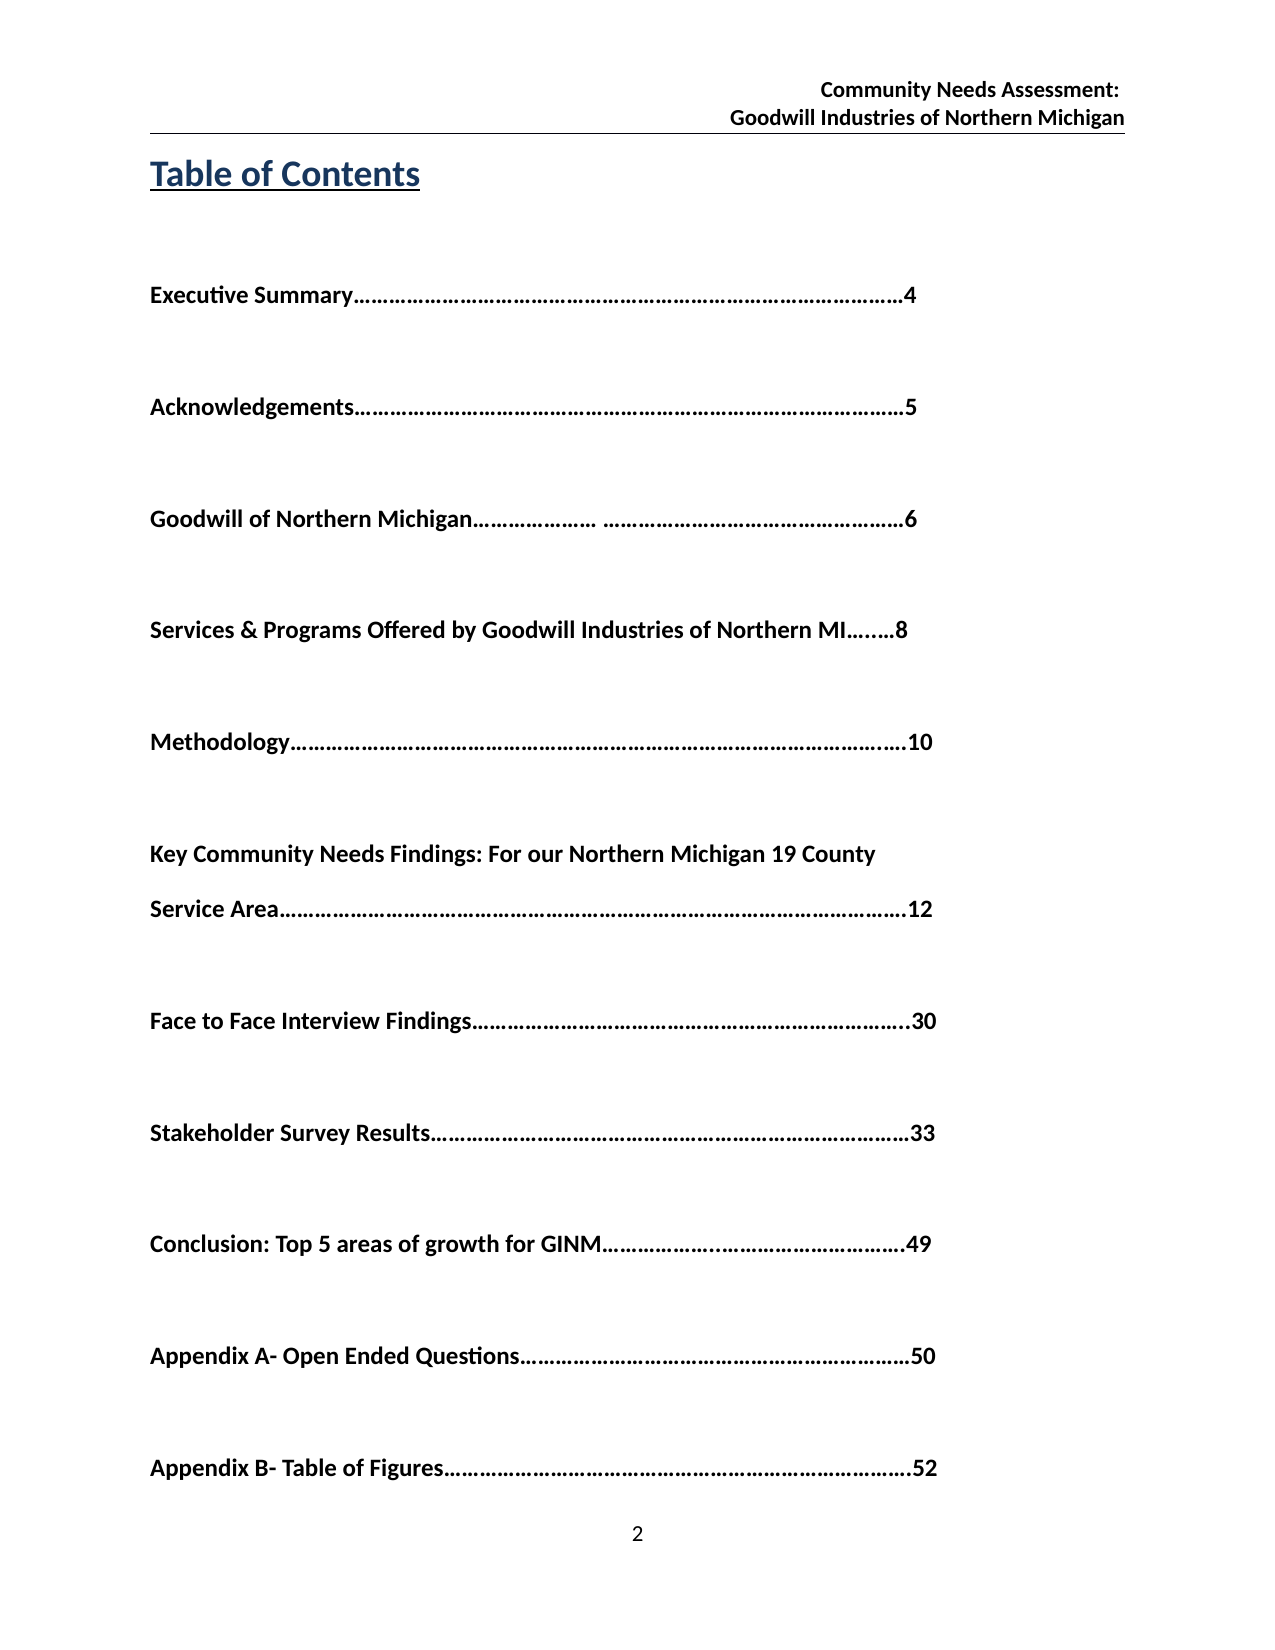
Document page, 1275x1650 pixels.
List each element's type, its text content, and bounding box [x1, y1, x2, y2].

text Service Area…………………………………………………………………………………………….12 [150, 893, 1125, 924]
text Face to Face Interview Findings………………………………………………………………..30 [150, 1005, 1125, 1036]
text Services & Programs Offered by Goodwill Industries of Northern MI…..…8 [150, 614, 1125, 645]
text Methodology……………………………………………………………………………………….….10 [150, 726, 1125, 757]
text Goodwill of Northern Michigan………………… ……………………………………………6 [150, 503, 1125, 533]
text Appendix B- Table of Figures…………………………………………………………………….52 [150, 1452, 1125, 1482]
text Executive Summary…………………………………………………………………………………4 [150, 279, 1125, 310]
text Appendix A- Open Ended Questions…………………………………………………………50 [150, 1340, 1125, 1371]
text Table of Contents [150, 150, 1125, 196]
text Key Community Needs Findings: For our Northern Michigan 19 County [150, 838, 1125, 868]
text Conclusion: Top 5 areas of growth for GINM………………..………………………….49 [150, 1228, 1125, 1259]
text Stakeholder Survey Results………………………………………………………………………33 [150, 1117, 1125, 1147]
text Acknowledgements…………………………………………………………………………………5 [150, 391, 1125, 422]
